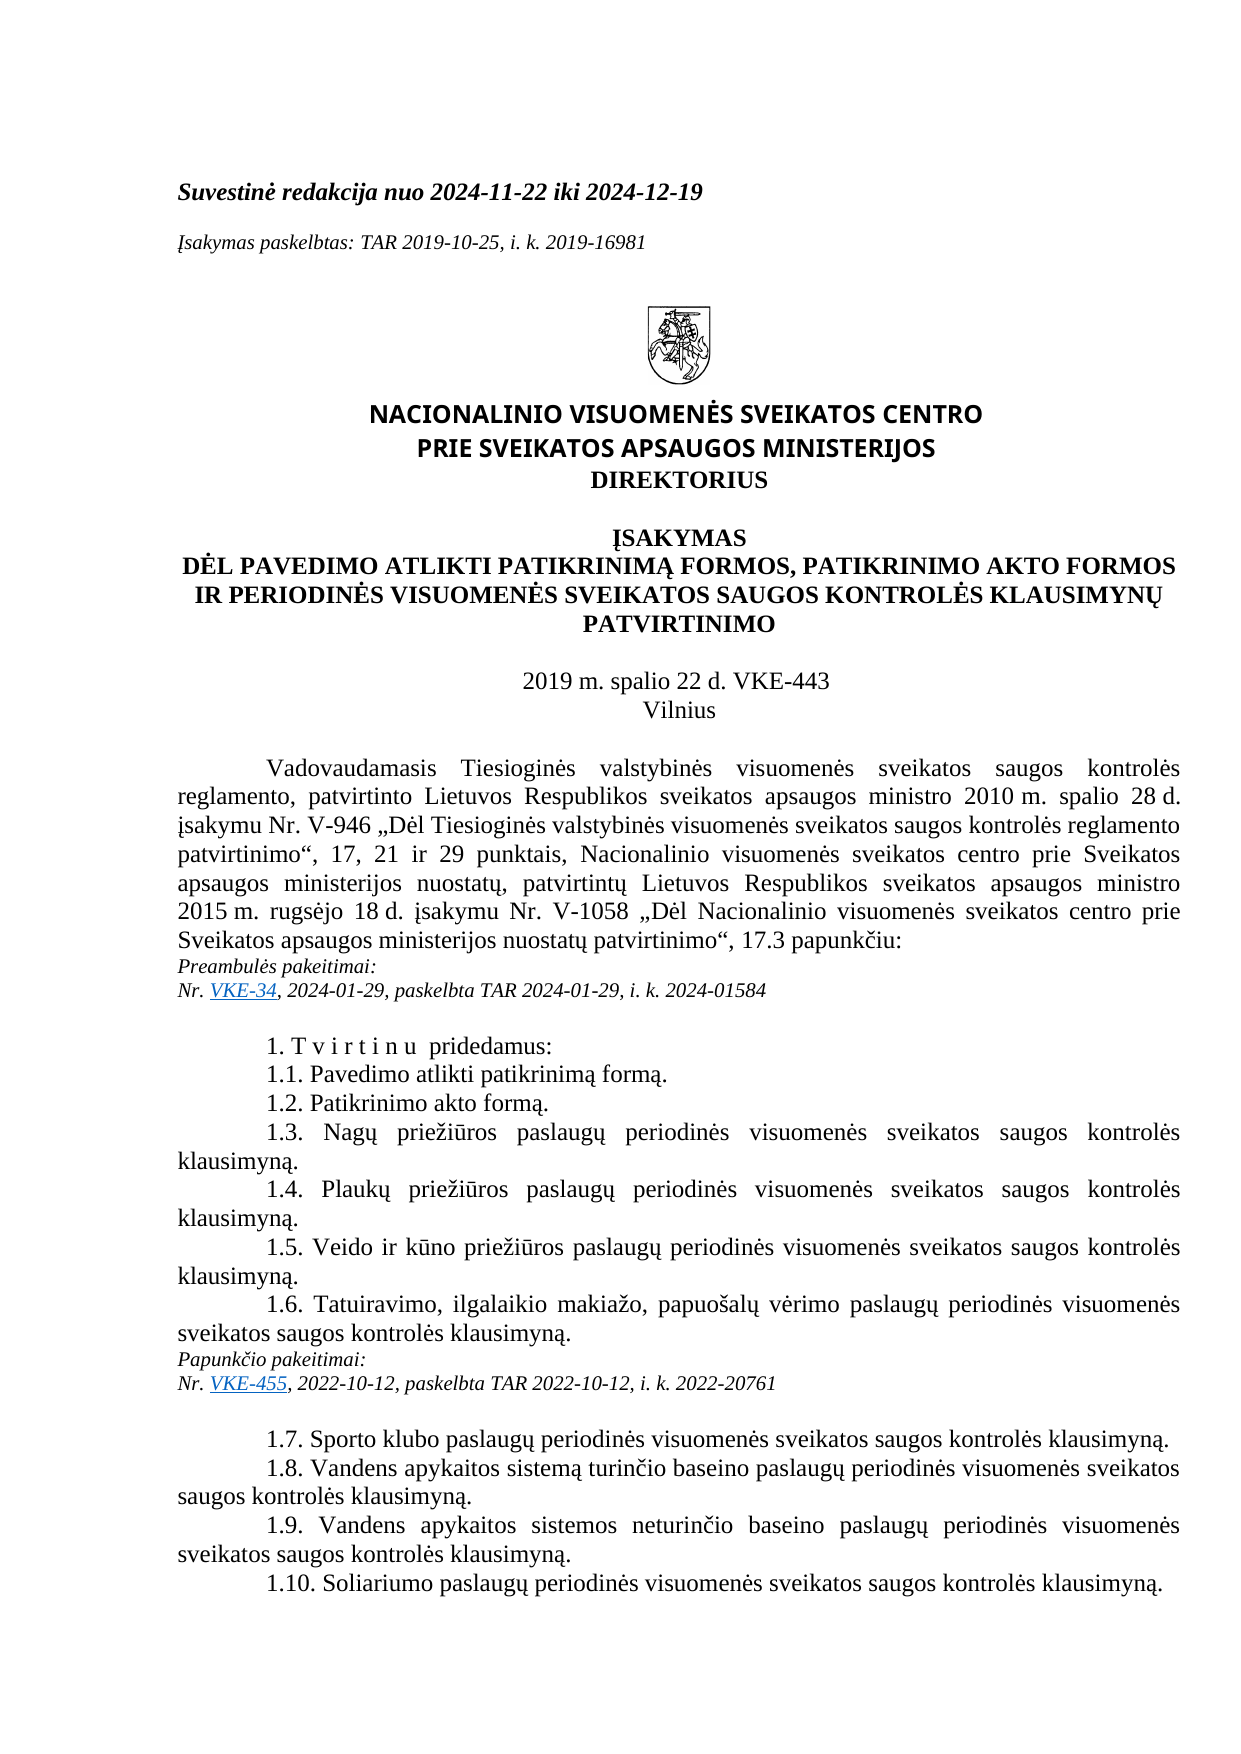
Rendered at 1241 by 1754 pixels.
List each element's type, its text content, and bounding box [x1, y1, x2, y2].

text Vilnius [177, 695, 1181, 724]
text NACIONALINIO VISUOMENĖS SVEIKATOS CENTRO [177, 397, 1181, 431]
text 1. T v i r t i n u pridedamus: [177, 1031, 1181, 1059]
text 1.1. Pavedimo atlikti patikrinimą formą. [177, 1059, 1181, 1088]
text 2019 m. spalio 22 d. VKE-443 [177, 666, 1181, 695]
text 1.4. Plaukų priežiūros paslaugų periodinės visuomenės sveikatos saugos kontrolės klausimyną. [177, 1174, 1181, 1232]
text Nr. VKE-34, 2024-01-29, paskelbta TAR 2024-01-29, i. k. 2024-01584 [177, 978, 1181, 1002]
text 1.2. Patikrinimo akto formą. [177, 1088, 1181, 1117]
text 1.9. Vandens apykaitos sistemos neturinčio baseino paslaugų periodinės visuomenės sveikatos saugos kontrolės klausimyną. [177, 1510, 1181, 1568]
text 1.6. Tatuiravimo, ilgalaikio makiažo, papuošalų vėrimo paslaugų periodinės visuomenės sveikatos saugos kontrolės klausimyną. [177, 1289, 1181, 1347]
text DĖL PAVEDIMO ATLIKTI PATIKRINIMĄ FORMOS, PATIKRINIMO AKTO FORMOS IR PERIODINĖS VISUOMENĖS SVEIKATOS SAUGOS KONTROLĖS KLAUSIMYNŲ PATVIRTINIMO [177, 551, 1181, 638]
text Įsakymas paskelbtas: TAR 2019-10-25, i. k. 2019-16981 [177, 230, 1181, 254]
text ĮSAKYMAS [177, 523, 1181, 551]
text PRIE SVEIKATOS APSAUGOS MINISTERIJOS [177, 431, 1181, 465]
text 1.7. Sporto klubo paslaugų periodinės visuomenės sveikatos saugos kontrolės klausimyną. [177, 1424, 1181, 1453]
text 1.8. Vandens apykaitos sistemą turinčio baseino paslaugų periodinės visuomenės sveikatos saugos kontrolės klausimyną. [177, 1453, 1181, 1510]
text 1.5. Veido ir kūno priežiūros paslaugų periodinės visuomenės sveikatos saugos kontrolės klausimyną. [177, 1232, 1181, 1289]
text Vadovaudamasis Tiesioginės valstybinės visuomenės sveikatos saugos kontrolės reglamento, patvirtinto Lietuvos Respublikos sveikatos apsaugos ministro 2010 m. spalio 28 d. įsakymu Nr. V-946 „Dėl Tiesioginės valstybinės visuomenės sveikatos saugos kontrolės reglamento patvirtinimo“, 17, 21 ir 29 punktais, Nacionalinio visuomenės sveikatos centro prie Sveikatos apsaugos ministerijos nuostatų, patvirtintų Lietuvos Respublikos sveikatos apsaugos ministro 2015 m. rugsėjo 18 d. įsakymu Nr. V-1058 „Dėl Nacionalinio visuomenės sveikatos centro prie Sveikatos apsaugos ministerijos nuostatų patvirtinimo“, 17.3 papunkčiu: [177, 753, 1181, 954]
text Papunkčio pakeitimai: [177, 1347, 1181, 1371]
text Suvestinė redakcija nuo 2024-11-22 iki 2024-12-19 [177, 177, 1181, 206]
text Nr. VKE-455, 2022-10-12, paskelbta TAR 2022-10-12, i. k. 2022-20761 [177, 1371, 1181, 1395]
text Preambulės pakeitimai: [177, 954, 1181, 978]
text 1.10. Soliariumo paslaugų periodinės visuomenės sveikatos saugos kontrolės klausimyną. [177, 1568, 1181, 1596]
text DIREKTORIUS [177, 465, 1181, 494]
text 1.3. Nagų priežiūros paslaugų periodinės visuomenės sveikatos saugos kontrolės klausimyną. [177, 1117, 1181, 1174]
